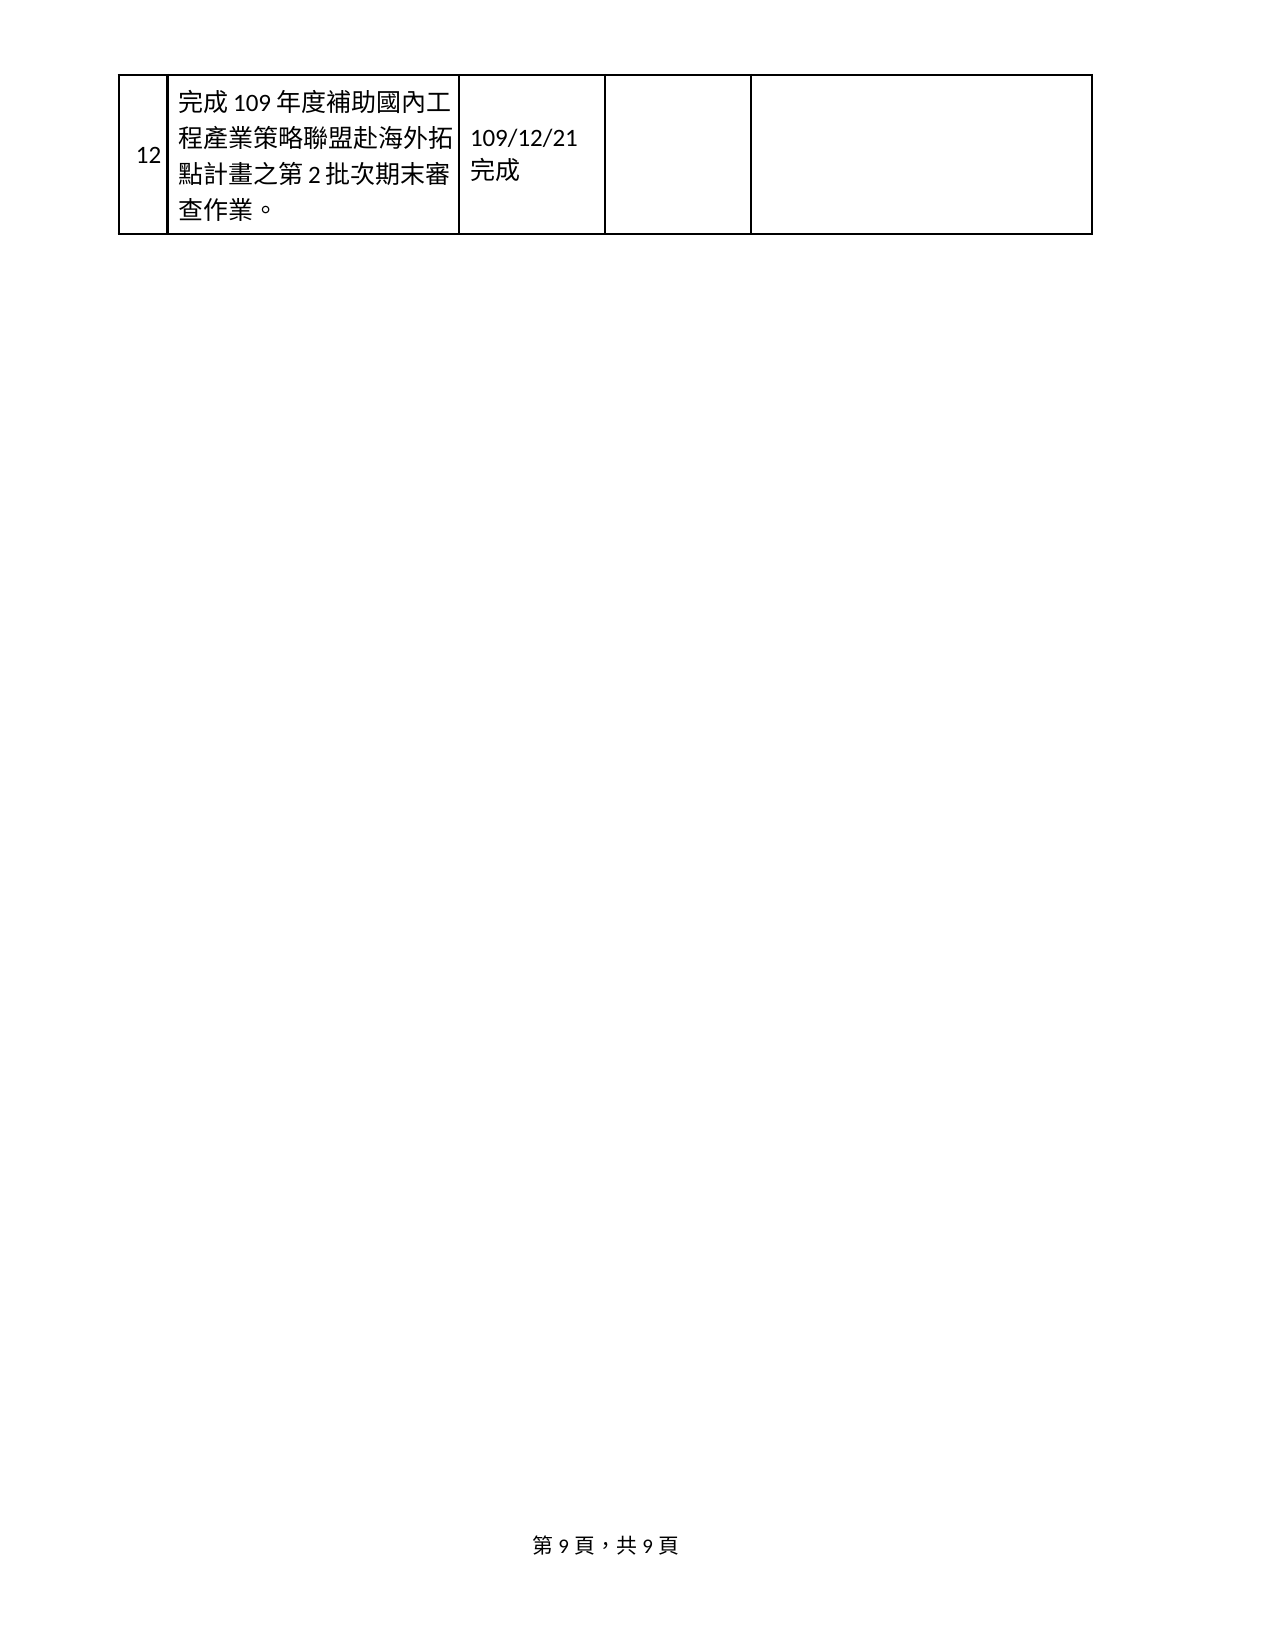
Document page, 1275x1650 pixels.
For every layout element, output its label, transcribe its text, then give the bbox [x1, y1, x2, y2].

table_cell 109/12/21完成 [460, 76, 604, 233]
table_cell 完成109年度補助國內工程產業策略聯盟赴海外拓點計畫之第2批次期末審查作業。 [169, 76, 458, 233]
table_cell [752, 76, 1091, 233]
table_cell 12 [120, 76, 166, 233]
table_cell [606, 76, 750, 233]
